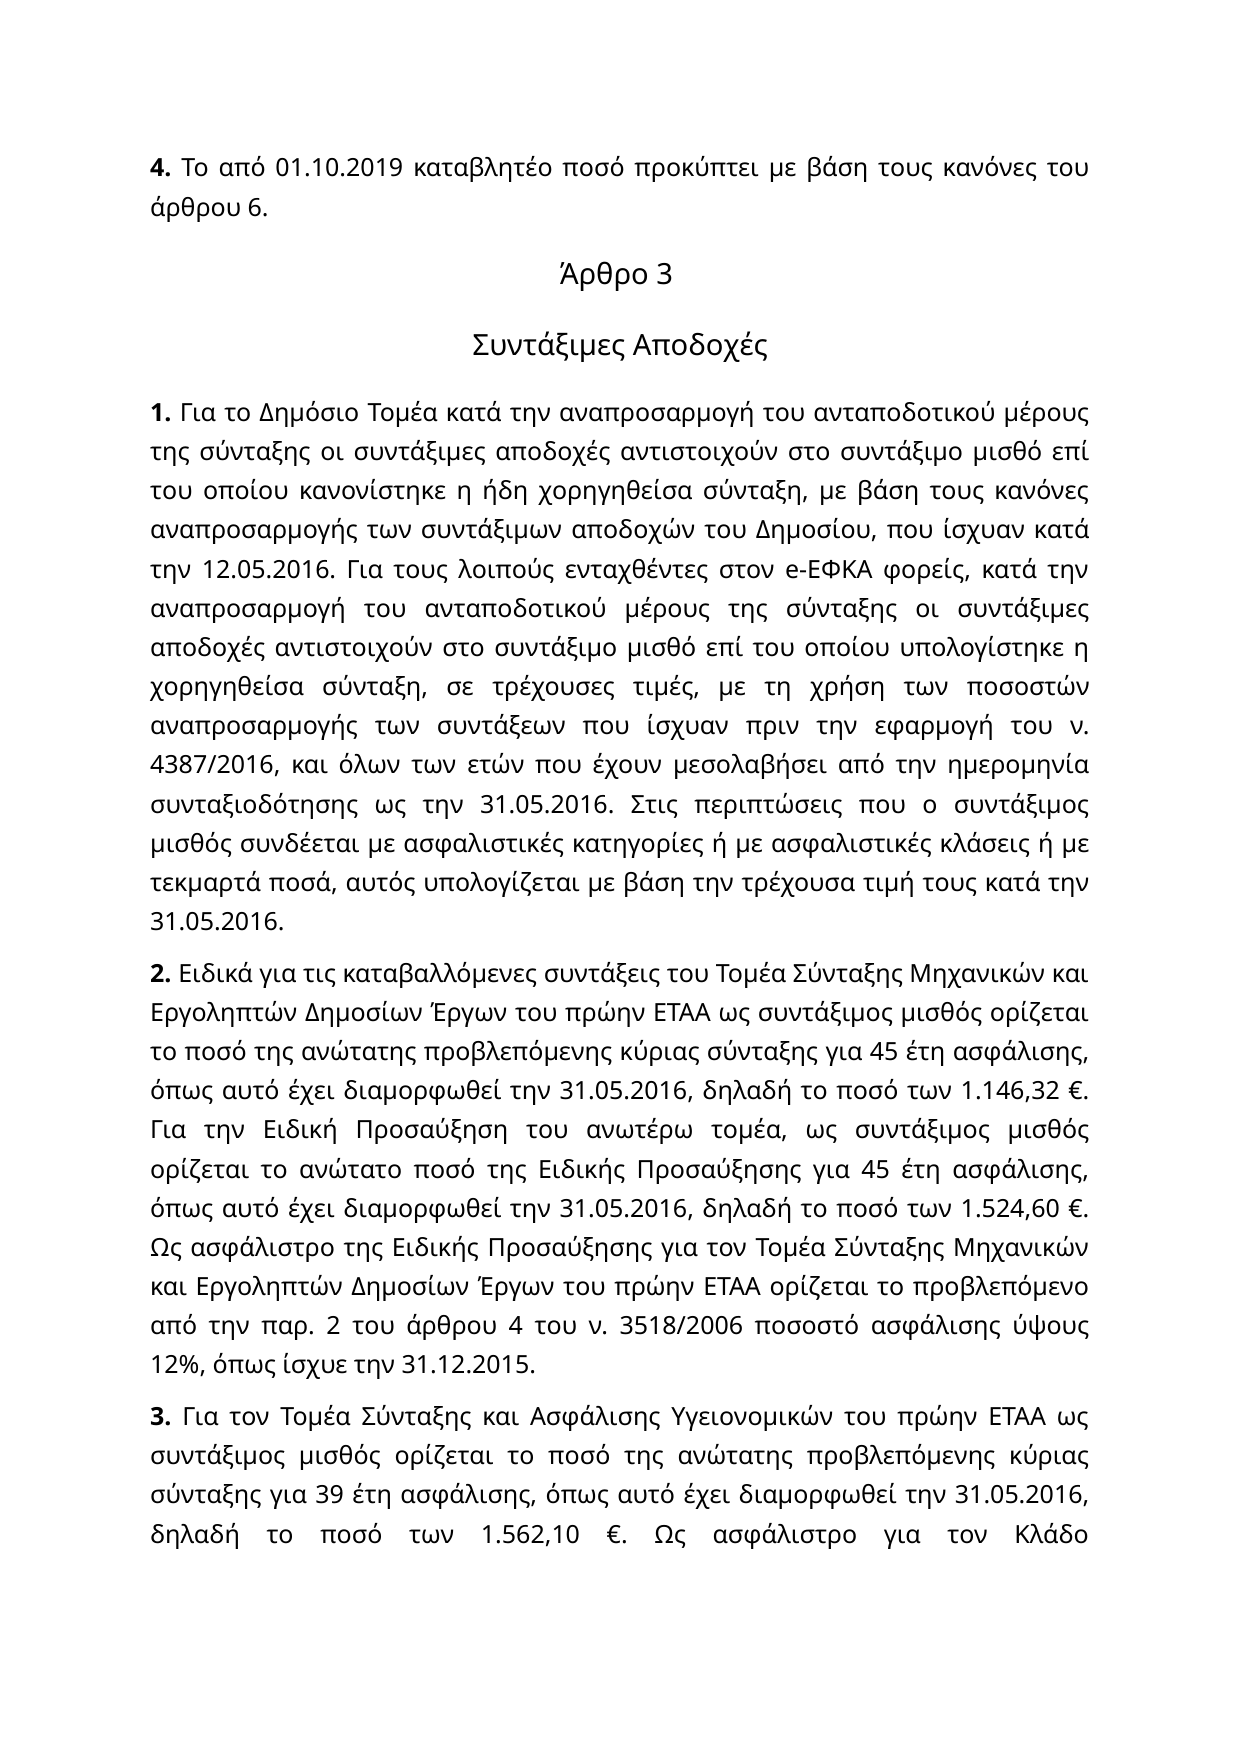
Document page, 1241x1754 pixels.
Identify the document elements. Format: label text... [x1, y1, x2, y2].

subtitle Άρθρο 3 [150, 253, 1090, 293]
subtitle Συντάξιμες Αποδοχές [150, 324, 1090, 364]
text 3. Για τον Τομέα Σύνταξης και Ασφάλισης Υγειονομικών του πρώην ΕΤΑΑ ως συντάξιμος μισθός ορίζεται το ποσό της ανώτατης προβλεπόμενης κύριας σύνταξης για 39 έτη ασφάλισης, όπως αυτό έχει διαμορφωθεί την 31.05.2016, δηλαδή το ποσό των 1.562,10 €. Ως ασφάλιστρο για τον Κλάδο [150, 1399, 1090, 1550]
text 4. Το από 01.10.2019 καταβλητέο ποσό προκύπτει με βάση τους κανόνες του άρθρου 6. [150, 150, 1090, 223]
text 2. Ειδικά για τις καταβαλλόμενες συντάξεις του Τομέα Σύνταξης Μηχανικών και Εργοληπτών Δημοσίων Έργων του πρώην ΕΤΑΑ ως συντάξιμος μισθός ορίζεται το ποσό της ανώτατης προβλεπόμενης κύριας σύνταξης για 45 έτη ασφάλισης, όπως αυτό έχει διαμορφωθεί την 31.05.2016, δηλαδή το ποσό των 1.146,32 €. Για την Ειδική Προσαύξηση του ανωτέρω τομέα, ως συντάξιμος μισθός ορίζεται το ανώτατο ποσό της Ειδικής Προσαύξησης για 45 έτη ασφάλισης, όπως αυτό έχει διαμορφωθεί την 31.05.2016, δηλαδή το ποσό των 1.524,60 €. Ως ασφάλιστρο της Ειδικής Προσαύξησης για τον Τομέα Σύνταξης Μηχανικών και Εργοληπτών Δημοσίων Έργων του πρώην ΕΤΑΑ ορίζεται το προβλεπόμενο από την παρ. 2 του άρθρου 4 του ν. 3518/2006 ποσοστό ασφάλισης ύψους 12%, όπως ίσχυε την 31.12.2015. [150, 955, 1090, 1381]
text 1. Για το Δημόσιο Τομέα κατά την αναπροσαρμογή του ανταποδοτικού μέρους της σύνταξης οι συντάξιμες αποδοχές αντιστοιχούν στο συντάξιμο μισθό επί του οποίου κανονίστηκε η ήδη χορηγηθείσα σύνταξη, με βάση τους κανόνες αναπροσαρμογής των συντάξιμων αποδοχών του Δημοσίου, που ίσχυαν κατά την 12.05.2016. Για τους λοιπούς ενταχθέντες στον e-ΕΦΚΑ φορείς, κατά την αναπροσαρμογή του ανταποδοτικού μέρους της σύνταξης οι συντάξιμες αποδοχές αντιστοιχούν στο συντάξιμο μισθό επί του οποίου υπολογίστηκε η χορηγηθείσα σύνταξη, σε τρέχουσες τιμές, με τη χρήση των ποσοστών αναπροσαρμογής των συντάξεων που ίσχυαν πριν την εφαρμογή του ν. 4387/2016, και όλων των ετών που έχουν μεσολαβήσει από την ημερομηνία συνταξιοδότησης ως την 31.05.2016. Στις περιπτώσεις που ο συντάξιμος μισθός συνδέεται με ασφαλιστικές κατηγορίες ή με ασφαλιστικές κλάσεις ή με τεκμαρτά ποσά, αυτός υπολογίζεται με βάση την τρέχουσα τιμή τους κατά την 31.05.2016. [150, 394, 1090, 938]
